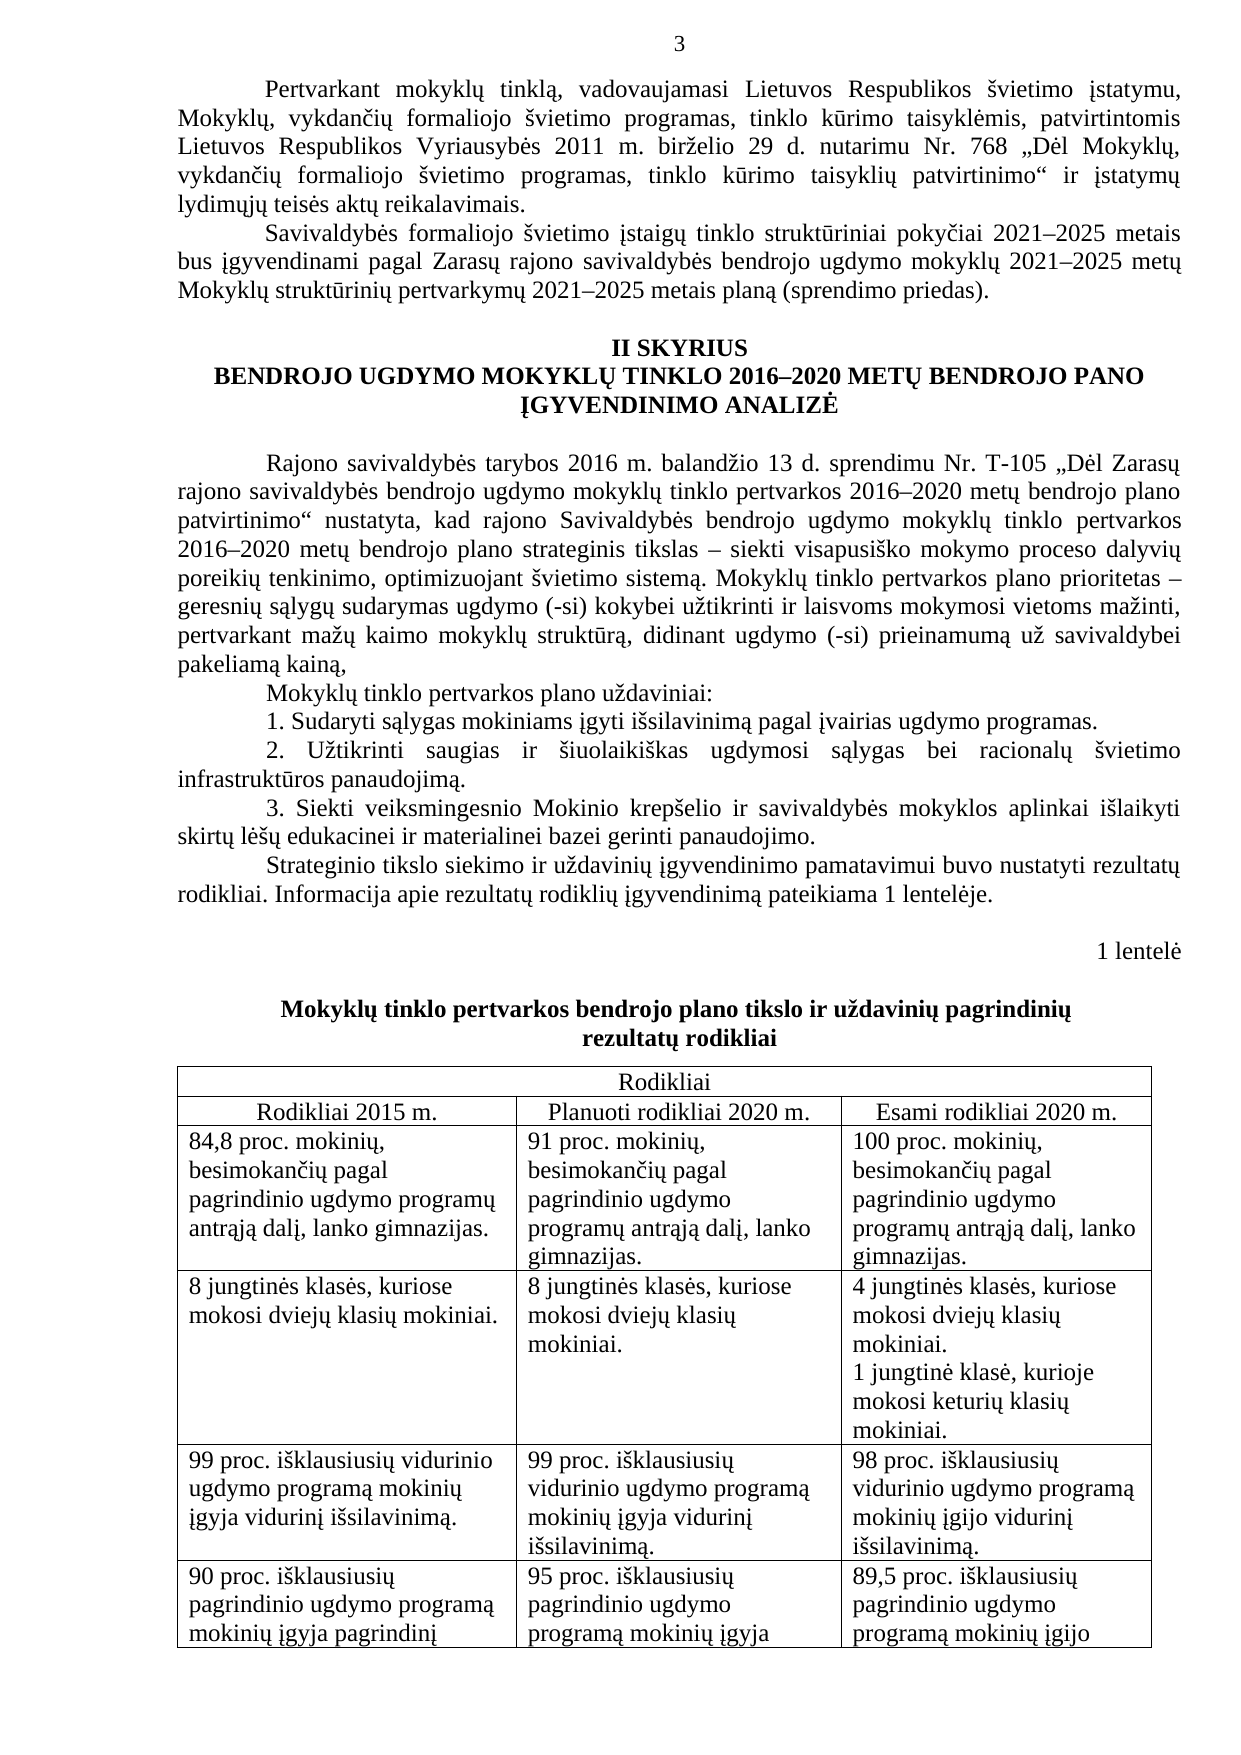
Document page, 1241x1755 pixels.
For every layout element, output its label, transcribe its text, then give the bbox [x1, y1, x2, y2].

table_cell 95 proc. išklausiusių pagrindinio ugdymo programą mokinių įgyja [517, 1561, 841, 1647]
table_cell 84,8 proc. mokinių, besimokančių pagal pagrindinio ugdymo programų antrąją dalį, lanko gimnazijas. [178, 1126, 516, 1270]
text II SKYRIUS [177, 333, 1181, 361]
table_cell 98 proc. išklausiusių vidurinio ugdymo programą mokinių įgijo vidurinį išsilavinimą. [842, 1445, 1151, 1560]
table_cell Esami rodikliai 2020 m. [842, 1097, 1151, 1125]
text Mokyklų tinklo pertvarkos plano uždaviniai: [177, 678, 1181, 706]
text 1. Sudaryti sąlygas mokiniams įgyti išsilavinimą pagal įvairias ugdymo programas. [177, 706, 1181, 735]
text Mokyklų tinklo pertvarkos bendrojo plano tikslo ir uždavinių pagrindinių [177, 994, 1181, 1023]
table_cell 91 proc. mokinių, besimokančių pagal pagrindinio ugdymo programų antrąją dalį, lanko gimnazijas. [517, 1126, 841, 1270]
text Rajono savivaldybės tarybos 2016 m. balandžio 13 d. sprendimu Nr. T-105 „Dėl Zarasų rajono savivaldybės bendrojo ugdymo mokyklų tinklo pertvarkos 2016–2020 metų bendrojo plano patvirtinimo“ nustatyta, kad rajono Savivaldybės bendrojo ugdymo mokyklų tinklo pertvarkos 2016–2020 metų bendrojo plano strateginis tikslas – siekti visapusiško mokymo proceso dalyvių poreikių tenkinimo, optimizuojant švietimo sistemą. Mokyklų tinklo pertvarkos plano prioritetas – geresnių sąlygų sudarymas ugdymo (-si) kokybei užtikrinti ir laisvoms mokymosi vietoms mažinti, pertvarkant mažų kaimo mokyklų struktūrą, didinant ugdymo (-si) prieinamumą už savivaldybei pakeliamą kainą, [177, 448, 1181, 678]
text 3. Siekti veiksmingesnio Mokinio krepšelio ir savivaldybės mokyklos aplinkai išlaikyti skirtų lėšų edukacinei ir materialinei bazei gerinti panaudojimo. [177, 793, 1181, 850]
table_cell 90 proc. išklausiusių pagrindinio ugdymo programą mokinių įgyja pagrindinį [178, 1561, 516, 1647]
text rezultatų rodikliai [177, 1023, 1181, 1051]
table_header Rodikliai [178, 1067, 1151, 1096]
table_cell Planuoti rodikliai 2020 m. [517, 1097, 841, 1125]
table_cell 4 jungtinės klasės, kuriose mokosi dviejų klasių mokiniai. 1 jungtinė klasė, kurioje mokosi keturių klasių mokiniai. [842, 1271, 1151, 1444]
text 1 lentelė [177, 936, 1181, 965]
table_cell 99 proc. išklausiusių vidurinio ugdymo programą mokinių įgyja vidurinį išsilavinimą. [178, 1445, 516, 1560]
table_cell 99 proc. išklausiusių vidurinio ugdymo programą mokinių įgyja vidurinį išsilavinimą. [517, 1445, 841, 1560]
table_cell 8 jungtinės klasės, kuriose mokosi dviejų klasių mokiniai. [178, 1271, 516, 1444]
text Savivaldybės formaliojo švietimo įstaigų tinklo struktūriniai pokyčiai 2021–2025 metais bus įgyvendinami pagal Zarasų rajono savivaldybės bendrojo ugdymo mokyklų 2021–2025 metų Mokyklų struktūrinių pertvarkymų 2021–2025 metais planą (sprendimo priedas). [177, 218, 1181, 304]
table_cell Rodikliai 2015 m. [178, 1097, 516, 1125]
table_cell 8 jungtinės klasės, kuriose mokosi dviejų klasių mokiniai. [517, 1271, 841, 1444]
table_cell 89,5 proc. išklausiusių pagrindinio ugdymo programą mokinių įgijo [842, 1561, 1151, 1647]
text BENDROJO UGDYMO MOKYKLŲ TINKLO 2016–2020 METŲ BENDROJO PANO ĮGYVENDINIMO ANALIZĖ [177, 361, 1181, 419]
text Pertvarkant mokyklų tinklą, vadovaujamasi Lietuvos Respublikos švietimo įstatymu, Mokyklų, vykdančių formaliojo švietimo programas, tinklo kūrimo taisyklėmis, patvirtintomis Lietuvos Respublikos Vyriausybės 2011 m. birželio 29 d. nutarimu Nr. 768 „Dėl Mokyklų, vykdančių formaliojo švietimo programas, tinklo kūrimo taisyklių patvirtinimo“ ir įstatymų lydimųjų teisės aktų reikalavimais. [177, 74, 1181, 218]
text 2. Užtikrinti saugias ir šiuolaikiškas ugdymosi sąlygas bei racionalų švietimo infrastruktūros panaudojimą. [177, 735, 1181, 793]
text Strateginio tikslo siekimo ir uždavinių įgyvendinimo pamatavimui buvo nustatyti rezultatų rodikliai. Informacija apie rezultatų rodiklių įgyvendinimą pateikiama 1 lentelėje. [177, 850, 1181, 908]
table_cell 100 proc. mokinių, besimokančių pagal pagrindinio ugdymo programų antrąją dalį, lanko gimnazijas. [842, 1126, 1151, 1270]
